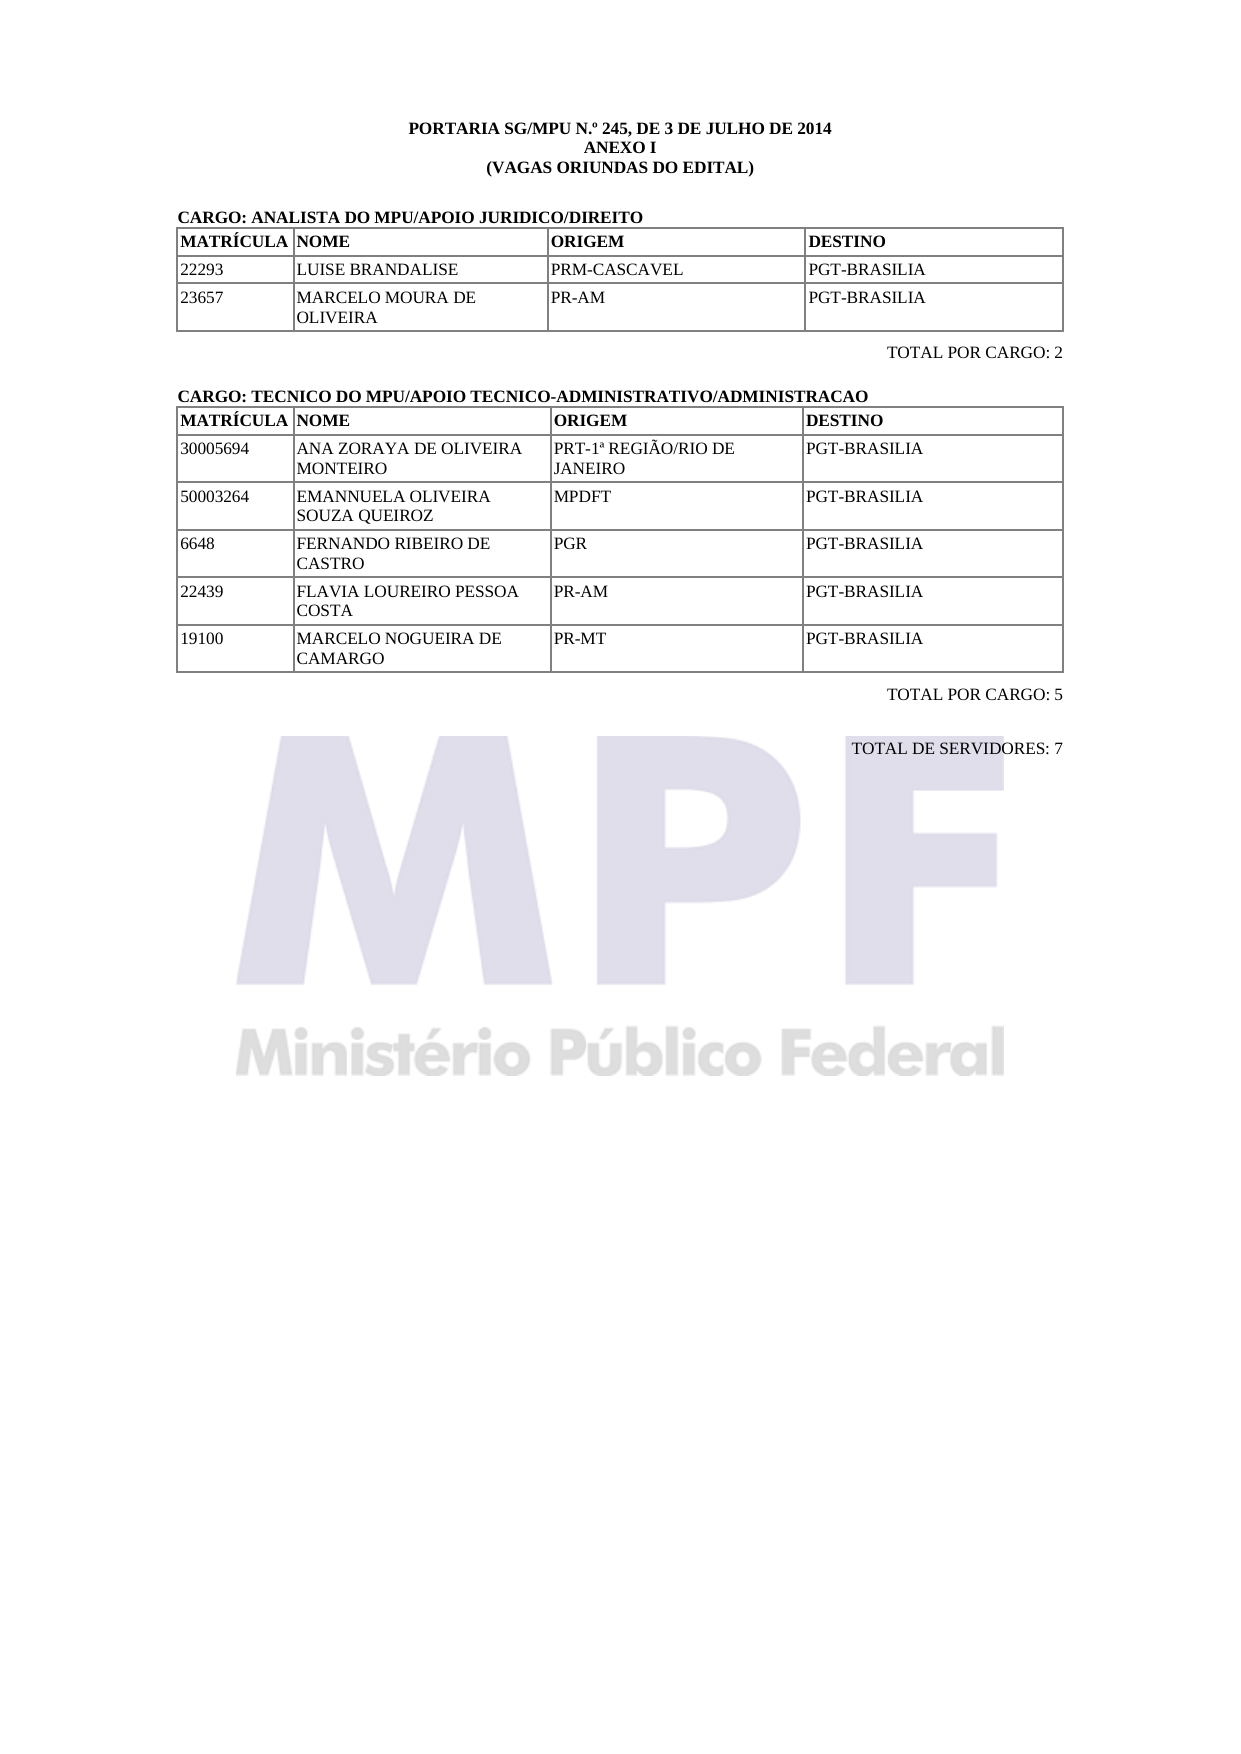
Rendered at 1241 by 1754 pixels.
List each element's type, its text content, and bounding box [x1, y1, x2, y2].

table_cell 6648 [178, 531, 293, 576]
table_header NOME [295, 408, 550, 433]
table_cell MARCELO MOURA DE OLIVEIRA [295, 284, 547, 330]
table_header MATRÍCULA [178, 229, 293, 254]
table_cell 22293 [178, 257, 293, 282]
text (VAGAS ORIUNDAS DO EDITAL) [177, 158, 1063, 177]
table_cell PRM-CASCAVEL [549, 257, 804, 282]
table_cell FERNANDO RIBEIRO DE CASTRO [295, 531, 550, 576]
table_cell 30005694 [178, 436, 293, 481]
table_cell PGT-BRASILIA [806, 257, 1062, 282]
table_cell PR-AM [552, 578, 802, 623]
table_cell PGT-BRASILIA [804, 483, 1062, 528]
table_cell PR-AM [549, 284, 804, 330]
text PORTARIA SG/MPU N.º 245, DE 3 DE JULHO DE 2014 [177, 118, 1063, 138]
table_header ORIGEM [552, 408, 802, 433]
table_cell EMANNUELA OLIVEIRA SOUZA QUEIROZ [295, 483, 550, 528]
table_cell 22439 [178, 578, 293, 623]
table_header DESTINO [806, 229, 1062, 254]
table_cell PGT-BRASILIA [804, 436, 1062, 481]
table_cell ANA ZORAYA DE OLIVEIRA MONTEIRO [295, 436, 550, 481]
table_header MATRÍCULA [178, 408, 293, 433]
table_cell MARCELO NOGUEIRA DE CAMARGO [295, 626, 550, 671]
table_header DESTINO [804, 408, 1062, 433]
table_cell PGT-BRASILIA [804, 578, 1062, 623]
text CARGO: TECNICO DO MPU/APOIO TECNICO-ADMINISTRATIVO/ADMINISTRACAO [177, 386, 1063, 406]
text TOTAL POR CARGO: 5 [177, 684, 1063, 704]
table_cell 19100 [178, 626, 293, 671]
text CARGO: ANALISTA DO MPU/APOIO JURIDICO/DIREITO [177, 207, 1063, 227]
table_header ORIGEM [549, 229, 804, 254]
table_cell 50003264 [178, 483, 293, 528]
table_cell PGT-BRASILIA [806, 284, 1062, 330]
picture [236, 758, 1004, 1076]
text TOTAL DE SERVIDORES: 7 [177, 738, 1063, 758]
text ANEXO I [177, 138, 1063, 158]
table_cell PGT-BRASILIA [804, 626, 1062, 671]
table_cell PR-MT [552, 626, 802, 671]
table_cell PRT-1ª REGIÃO/RIO DE JANEIRO [552, 436, 802, 481]
table_cell PGT-BRASILIA [804, 531, 1062, 576]
table_cell FLAVIA LOUREIRO PESSOA COSTA [295, 578, 550, 623]
table_cell PGR [552, 531, 802, 576]
table_cell LUISE BRANDALISE [295, 257, 547, 282]
text TOTAL POR CARGO: 2 [177, 343, 1063, 362]
table_header NOME [295, 229, 547, 254]
table_cell 23657 [178, 284, 293, 330]
table_cell MPDFT [552, 483, 802, 528]
